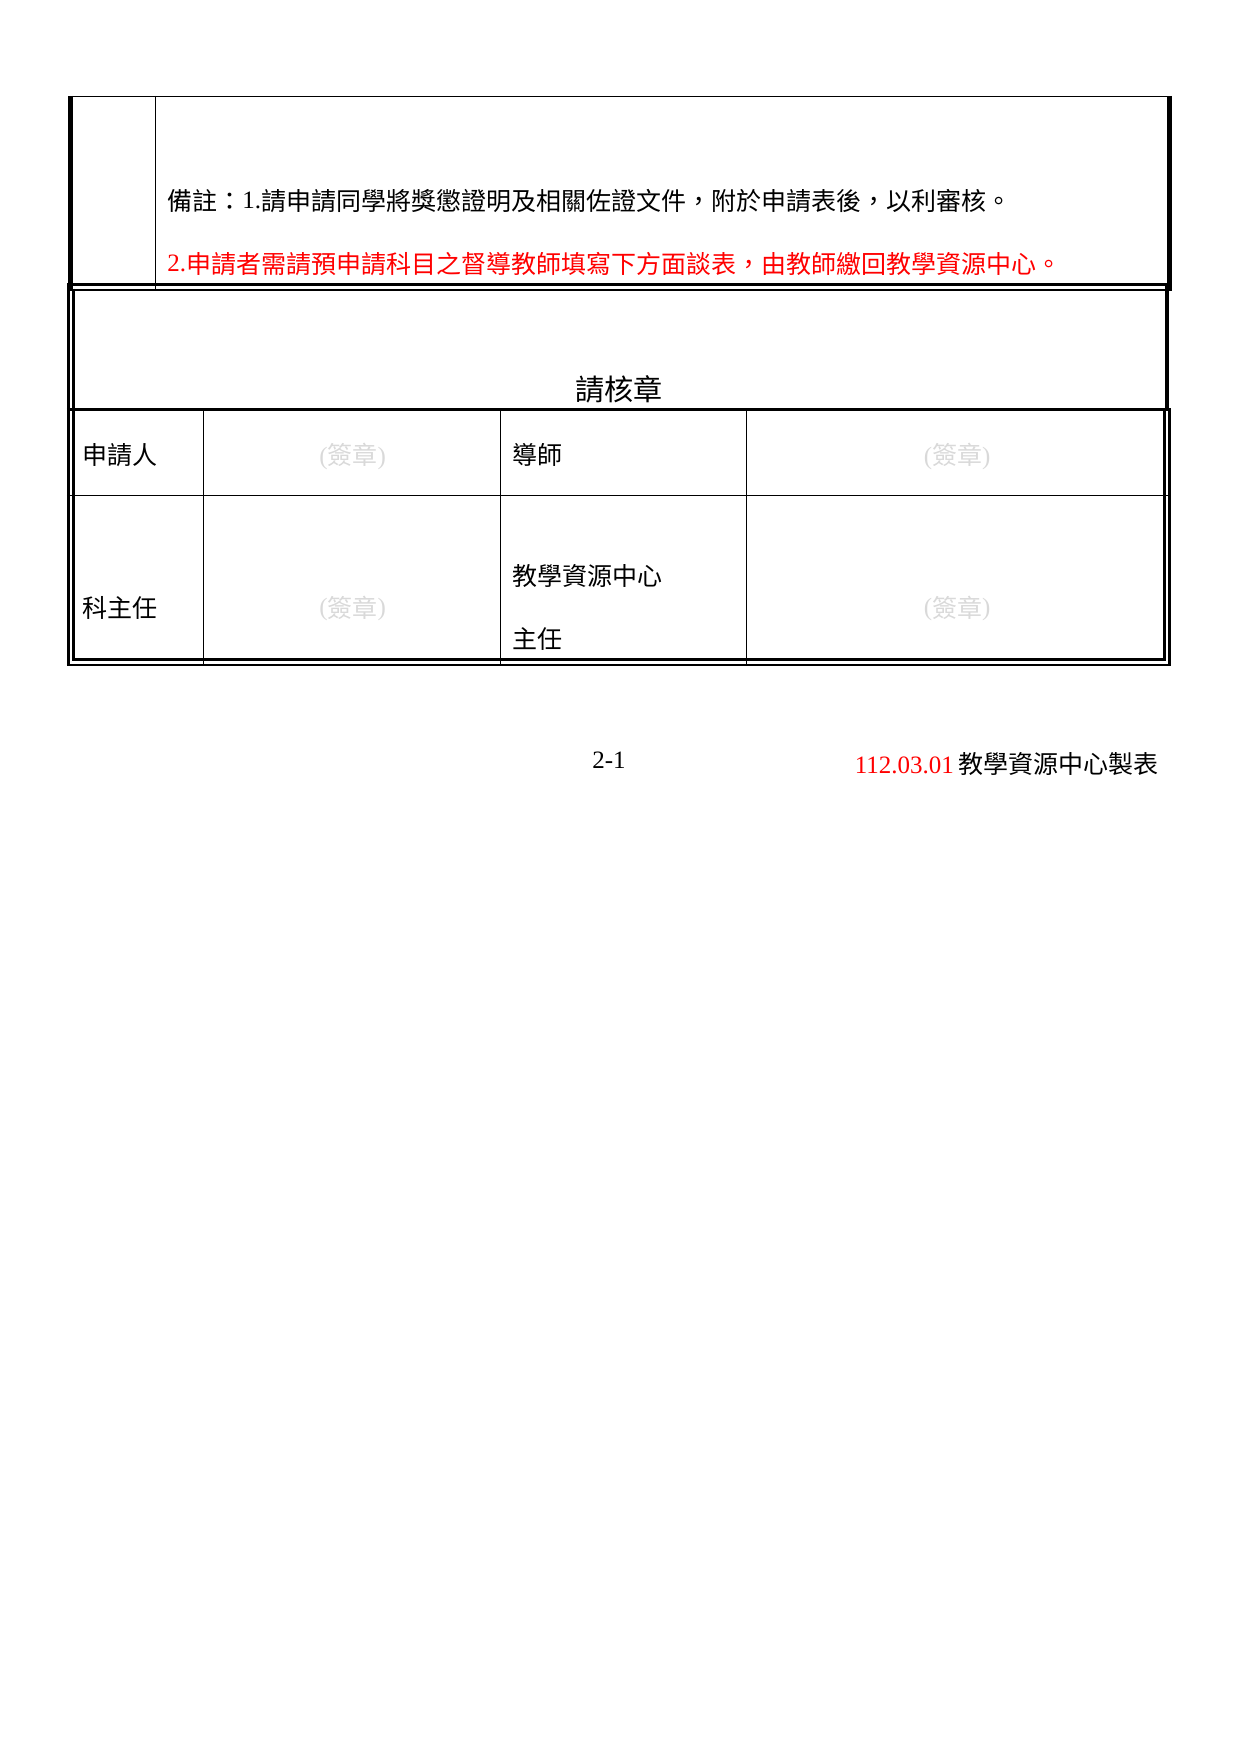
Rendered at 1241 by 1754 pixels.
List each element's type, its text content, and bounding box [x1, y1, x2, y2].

table_cell 科主任 [75, 496, 203, 658]
text 112.03.01教學資源中心製表 [854, 745, 1162, 781]
table_cell 申請人 [75, 411, 203, 495]
table_cell (簽章) [204, 496, 500, 658]
table_cell 導師 [501, 411, 746, 495]
table_cell (簽章) [747, 496, 1163, 658]
text 2-1 [592, 745, 656, 773]
table_cell 教學資源中心 主任 [501, 496, 746, 658]
table_cell [73, 97, 155, 283]
table_cell 請核章 [75, 291, 1165, 408]
table_cell 備註：1.請申請同學將獎懲證明及相關佐證文件，附於申請表後，以利審核。 2.申請者需請預申請科目之督導教師填寫下方面談表，由教師繳回教學資源中心。 [156, 97, 1167, 283]
table_cell (簽章) [204, 411, 500, 495]
table_cell (簽章) [747, 411, 1163, 495]
